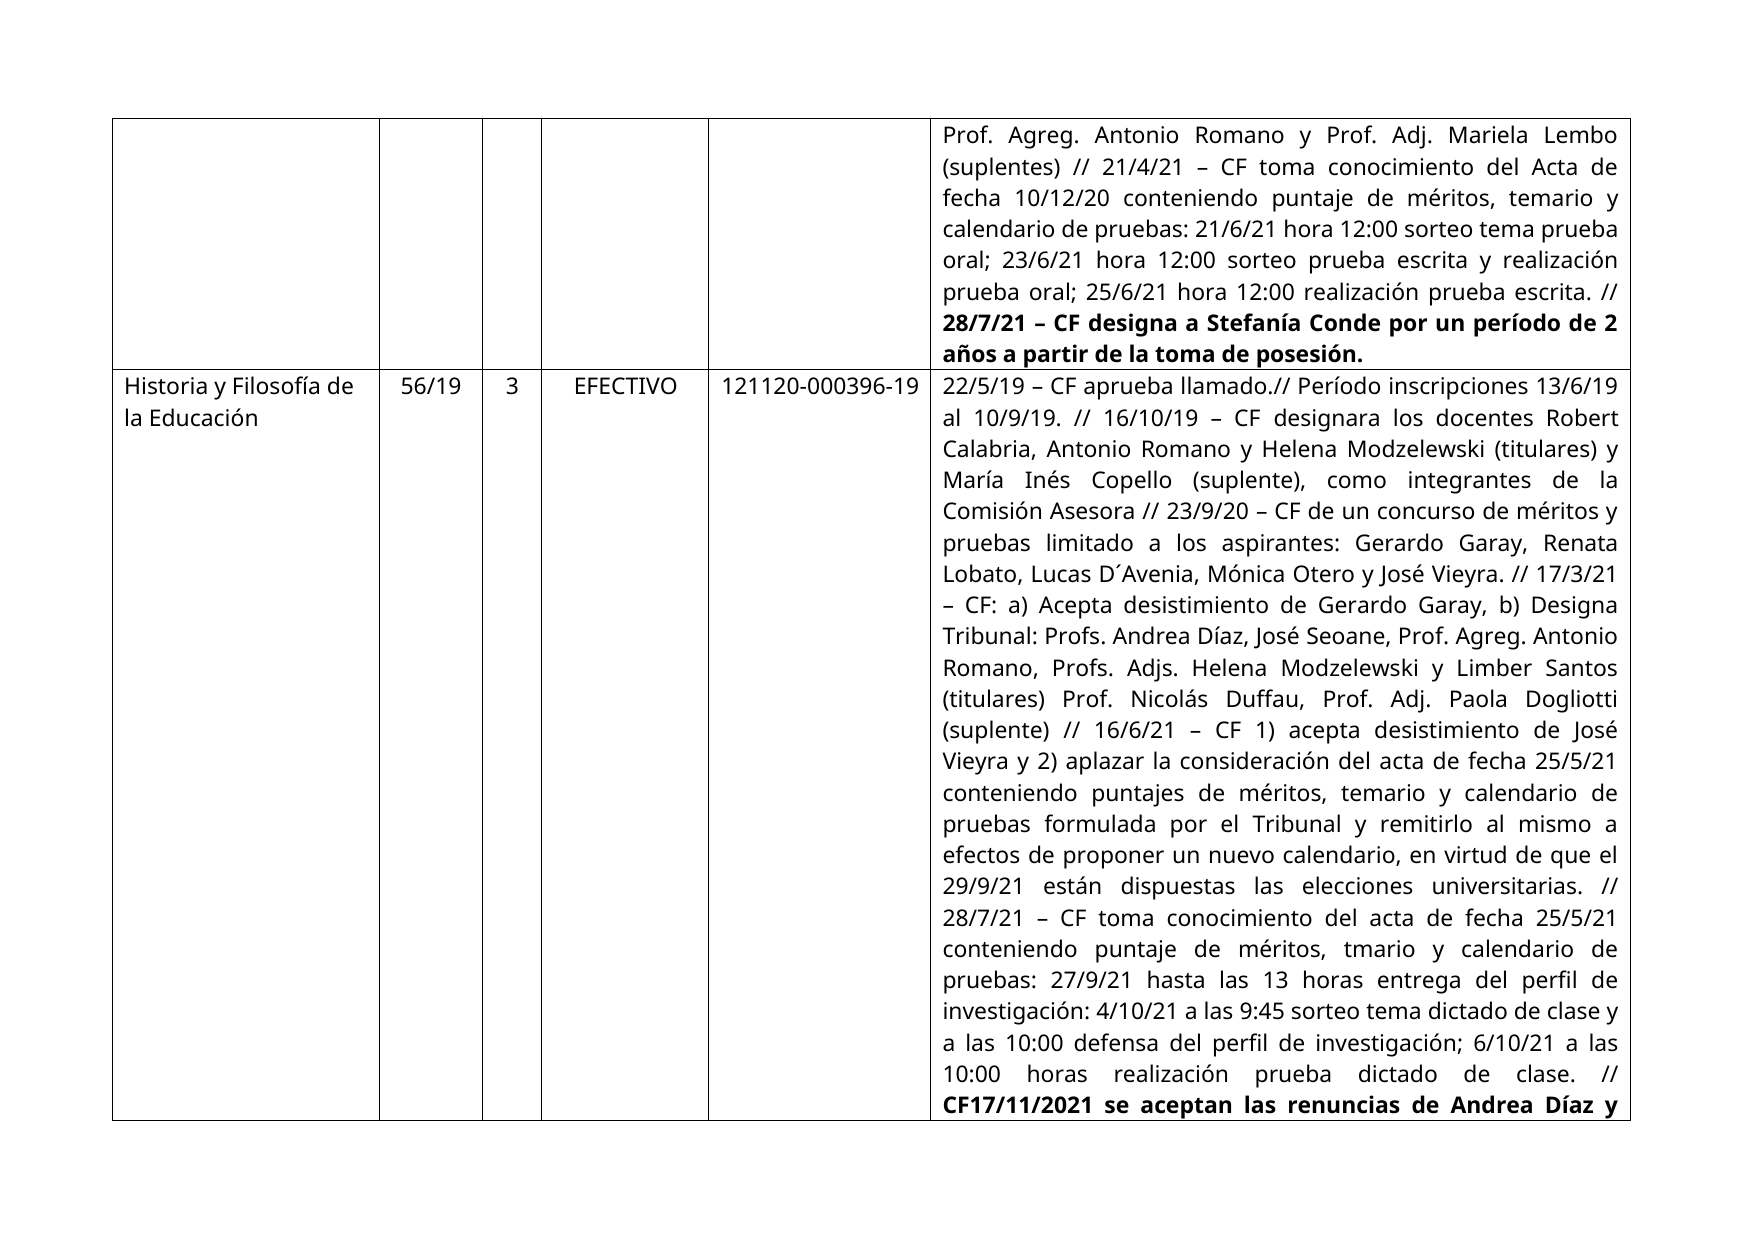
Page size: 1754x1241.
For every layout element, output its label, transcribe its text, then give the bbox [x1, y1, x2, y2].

table_cell [380, 119, 482, 369]
table_cell [483, 119, 541, 369]
table_cell [709, 119, 930, 369]
table_cell [113, 119, 379, 369]
table_cell 3 [483, 370, 541, 1120]
table_cell 121120-000396-19 [709, 370, 930, 1120]
table_cell Prof. Agreg. Antonio Romano y Prof. Adj. Mariela Lembo (suplentes) // 21/4/21 – CF toma conocimiento del Acta de fecha 10/12/20 conteniendo puntaje de méritos, temario y calendario de pruebas: 21/6/21 hora 12:00 sorteo tema prueba oral; 23/6/21 hora 12:00 sorteo prueba escrita y realización prueba oral; 25/6/21 hora 12:00 realización prueba escrita. // 28/7/21 – CF designa a Stefanía Conde por un período de 2 años a partir de la toma de posesión. [931, 119, 1630, 369]
table_cell Historia y Filosofía de la Educación [113, 370, 379, 1120]
table_cell 22/5/19 – CF aprueba llamado.// Período inscripciones 13/6/19 al 10/9/19. // 16/10/19 – CF designara los docentes Robert Calabria, Antonio Romano y Helena Modzelewski (titulares) y María Inés Copello (suplente), como integrantes de la Comisión Asesora // 23/9/20 – CF de un concurso de méritos y pruebas limitado a los aspirantes: Gerardo Garay, Renata Lobato, Lucas D´Avenia, Mónica Otero y José Vieyra. // 17/3/21 – CF: a) Acepta desistimiento de Gerardo Garay, b) Designa Tribunal: Profs. Andrea Díaz, José Seoane, Prof. Agreg. Antonio Romano, Profs. Adjs. Helena Modzelewski y Limber Santos (titulares) Prof. Nicolás Duffau, Prof. Adj. Paola Dogliotti (suplente) // 16/6/21 – CF 1) acepta desistimiento de José Vieyra y 2) aplazar la consideración del acta de fecha 25/5/21 conteniendo puntajes de méritos, temario y calendario de pruebas formulada por el Tribunal y remitirlo al mismo a efectos de proponer un nuevo calendario, en virtud de que el 29/9/21 están dispuestas las elecciones universitarias. // 28/7/21 – CF toma conocimiento del acta de fecha 25/5/21 conteniendo puntaje de méritos, tmario y calendario de pruebas: 27/9/21 hasta las 13 horas entrega del perfil de investigación: 4/10/21 a las 9:45 sorteo tema dictado de clase y a las 10:00 defensa del perfil de investigación; 6/10/21 a las 10:00 horas realización prueba dictado de clase. // CF17/11/2021 se aceptan las renuncias de Andrea Díaz y [931, 370, 1630, 1120]
table_cell [542, 119, 708, 369]
table_cell 56/19 [380, 370, 482, 1120]
table_cell EFECTIVO [542, 370, 708, 1120]
